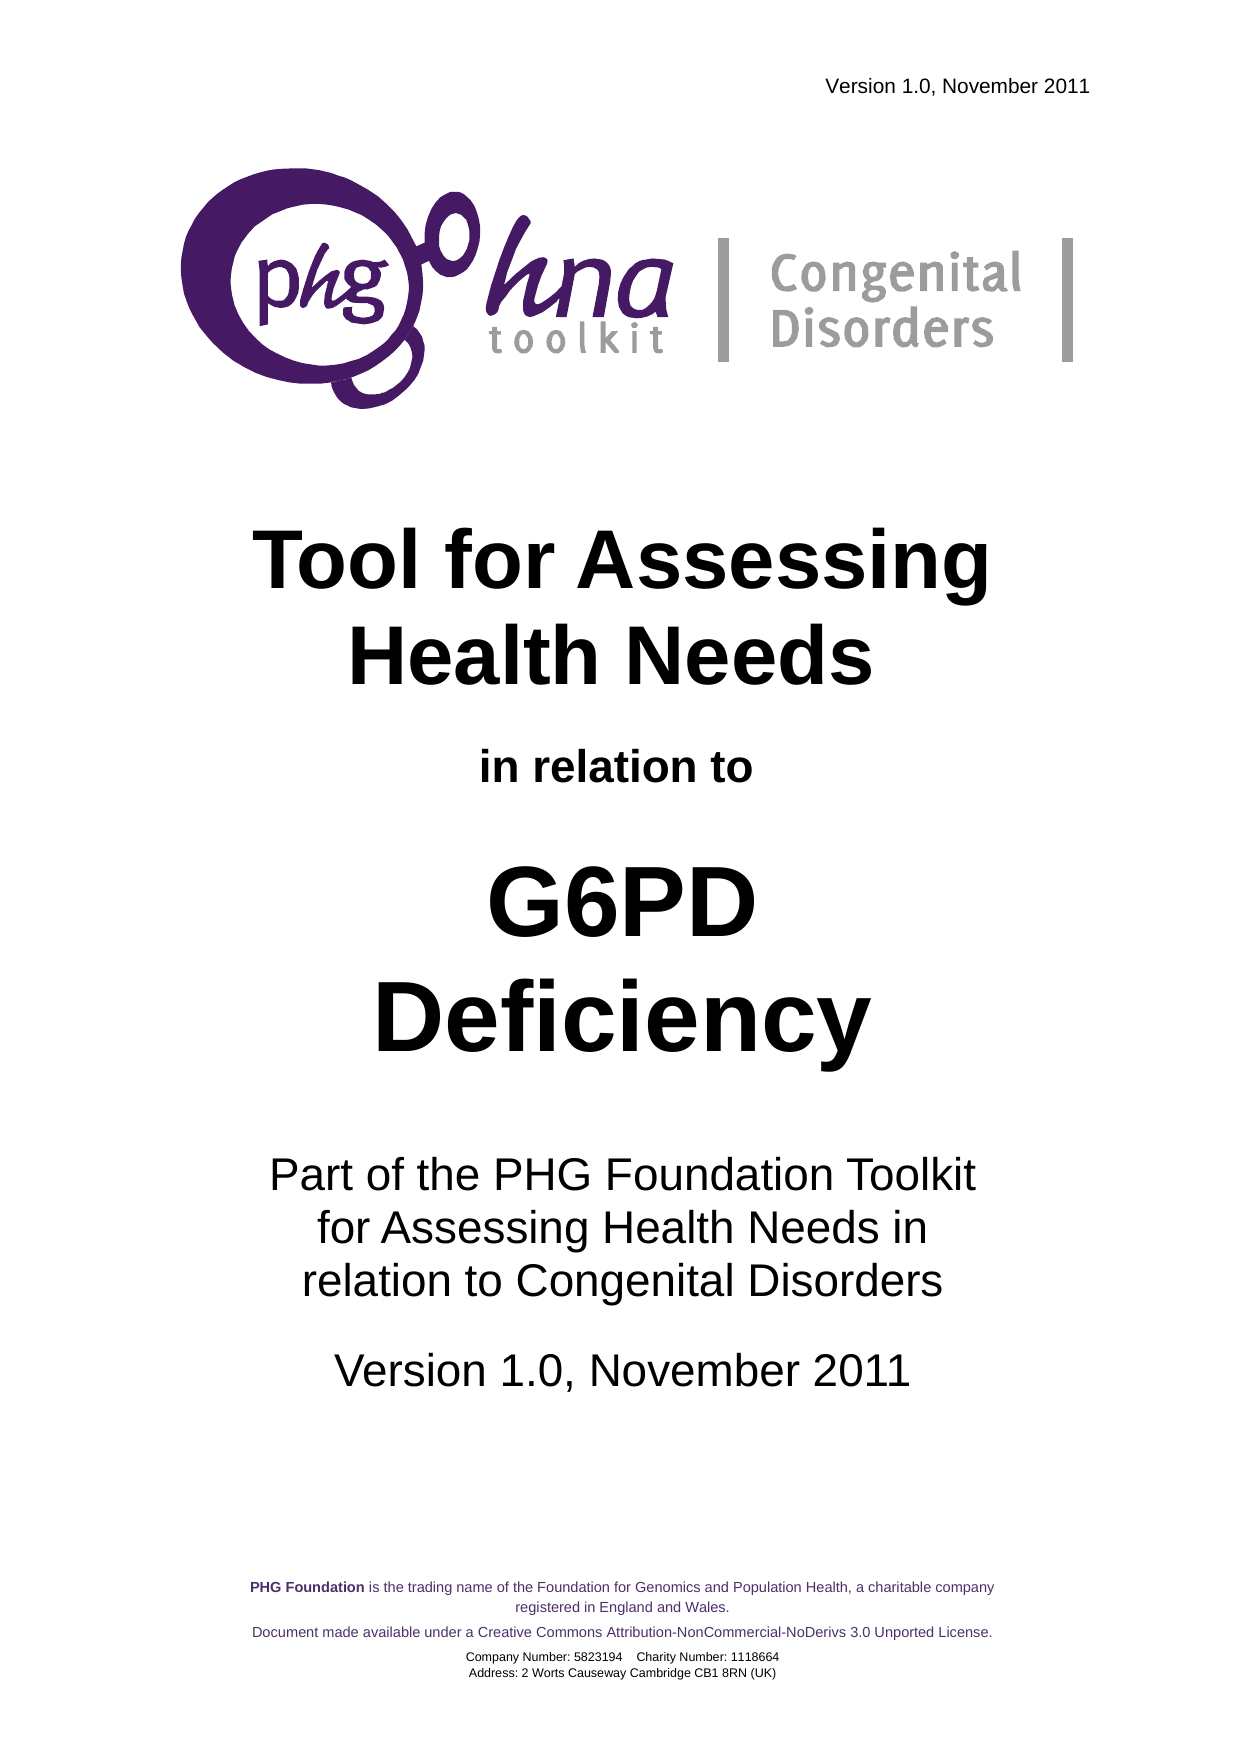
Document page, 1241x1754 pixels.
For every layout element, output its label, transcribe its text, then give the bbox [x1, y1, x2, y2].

title in relation to [239, 740, 1006, 793]
title G6PD Deficiency [239, 843, 1006, 1073]
title Tool for Assessing Health Needs [239, 511, 1006, 702]
title Part of the PHG Foundation Toolkit for Assessing Health Needs in relation to Congenital Disorders [239, 1148, 1006, 1306]
title Version 1.0, November 2011 [239, 1343, 1006, 1396]
